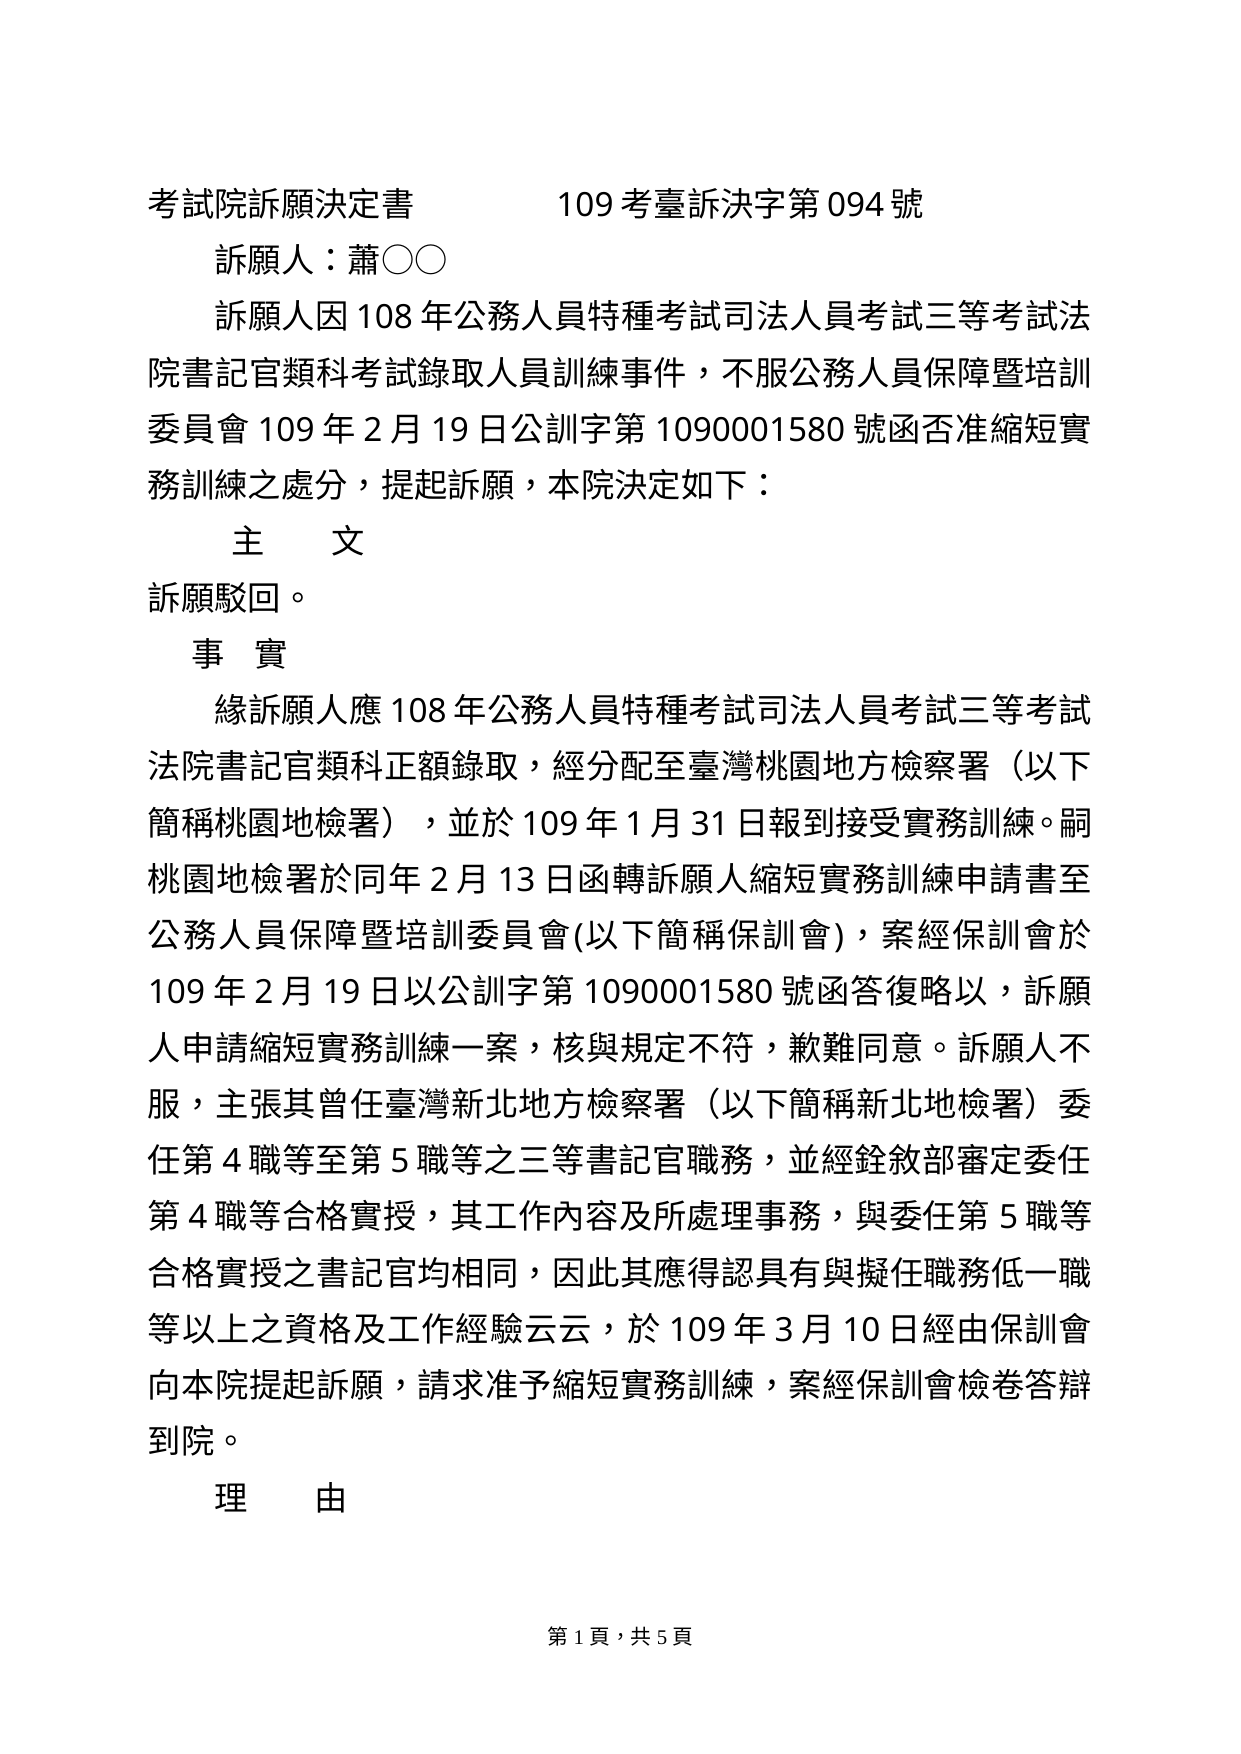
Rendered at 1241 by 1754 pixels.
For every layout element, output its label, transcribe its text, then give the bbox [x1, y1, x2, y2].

text 考試院訴願決定書 109考臺訴決字第094號 [148, 174, 1092, 230]
text 主 文 [148, 511, 1092, 568]
text 理 由 [148, 1468, 1092, 1524]
text 訴願人：蕭○○ [148, 230, 1092, 286]
text 事 實 [148, 624, 1092, 680]
text 緣訴願人應108年公務人員特種考試司法人員考試三等考試法院書記官類科正額錄取，經分配至臺灣桃園地方檢察署（以下簡稱桃園地檢署），並於109年1月31日報到接受實務訓練。嗣桃園地檢署於同年2月13日函轉訴願人縮短實務訓練申請書至公務人員保障暨培訓委員會(以下簡稱保訓會)，案經保訓會於109年2月19日以公訓字第1090001580號函答復略以，訴願人申請縮短實務訓練一案，核與規定不符，歉難同意。訴願人不服，主張其曾任臺灣新北地方檢察署（以下簡稱新北地檢署）委任第4職等至第5職等之三等書記官職務，並經銓敘部審定委任第4職等合格實授，其工作內容及所處理事務，與委任第5職等合格實授之書記官均相同，因此其應得認具有與擬任職務低一職等以上之資格及工作經驗云云，於109年3月10日經由保訓會向本院提起訴願，請求准予縮短實務訓練，案經保訓會檢卷答辯到院。 [148, 680, 1092, 1468]
text 訴願駁回。 [148, 568, 1092, 624]
text 訴願人因108年公務人員特種考試司法人員考試三等考試法院書記官類科考試錄取人員訓練事件，不服公務人員保障暨培訓委員會109年2月19日公訓字第1090001580號函否准縮短實務訓練之處分，提起訴願，本院決定如下： [148, 286, 1092, 511]
